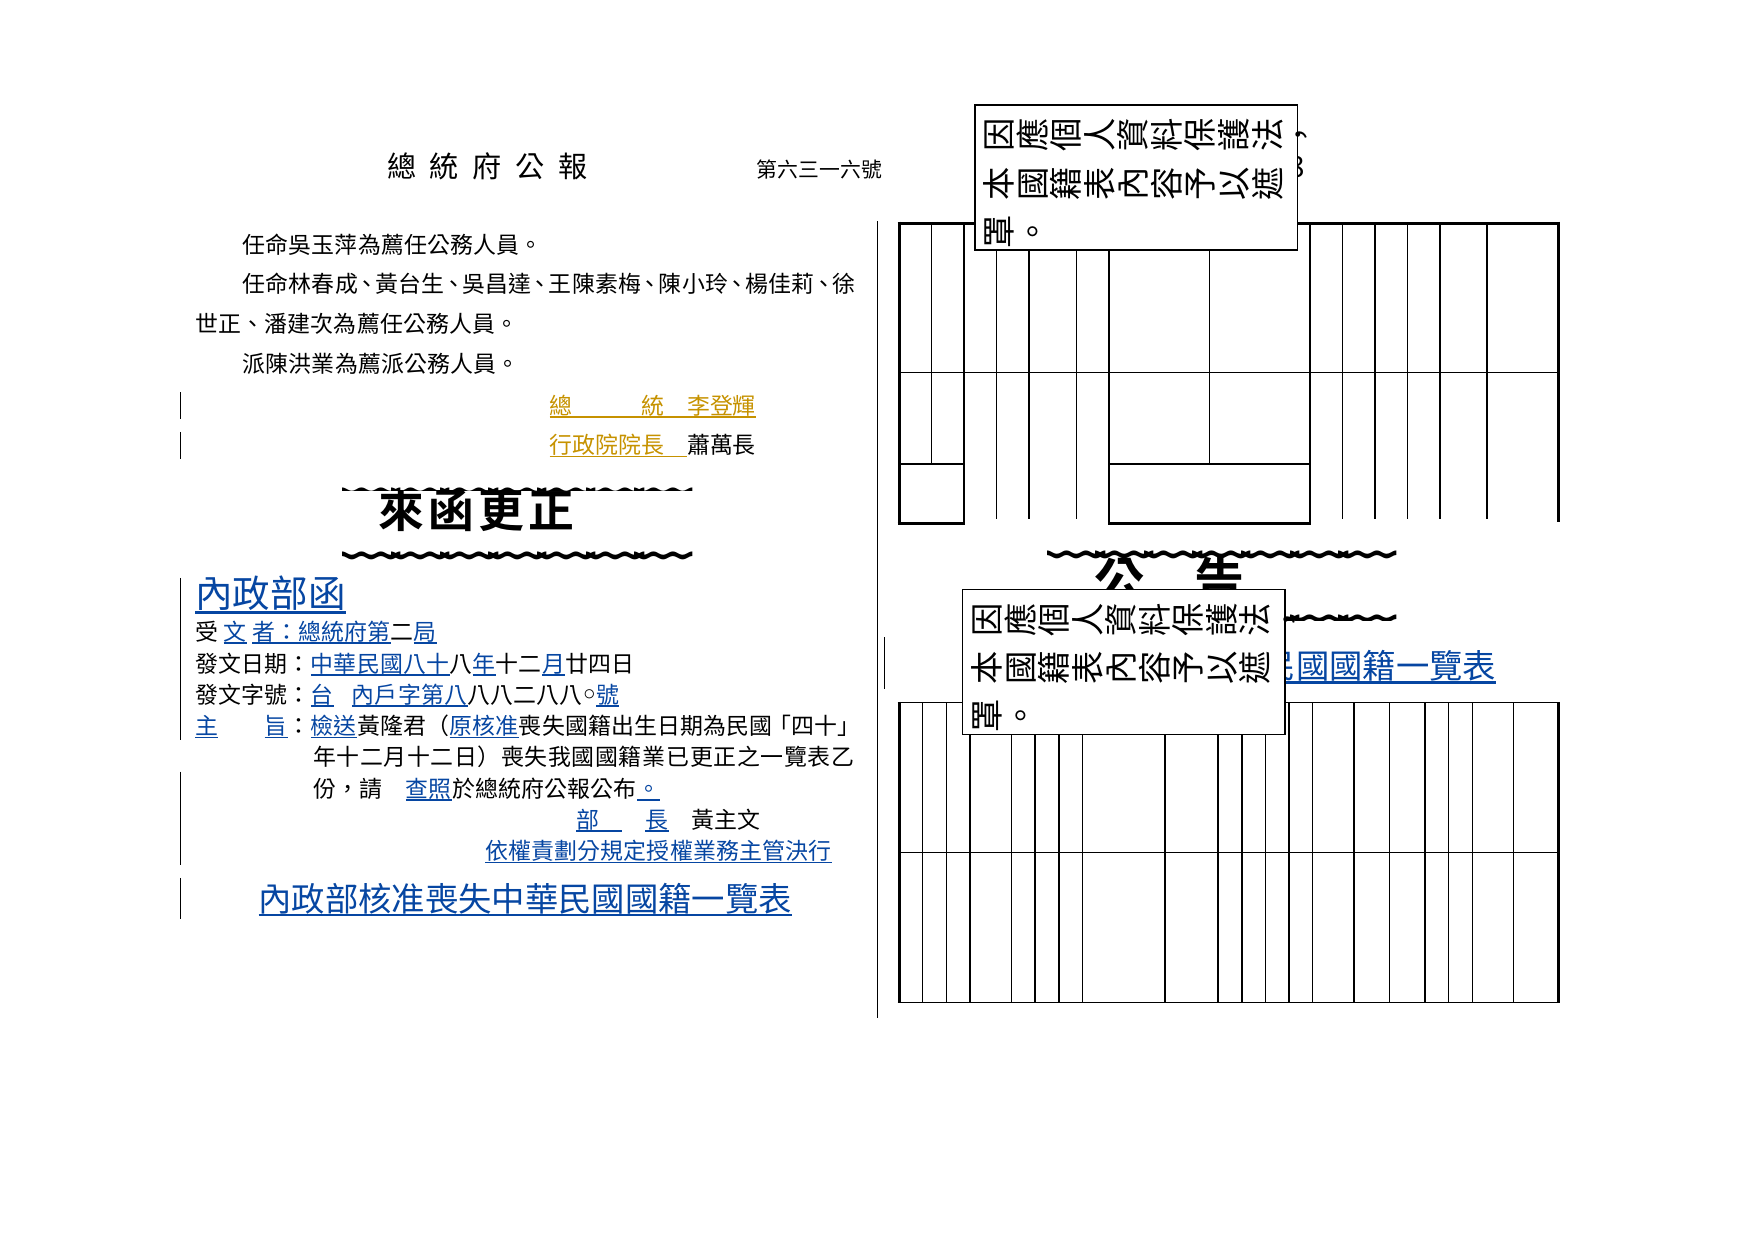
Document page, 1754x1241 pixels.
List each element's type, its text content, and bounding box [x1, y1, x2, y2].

text 派陳洪業為薦派公務人員。 [195, 340, 855, 380]
table_header [923, 703, 946, 852]
table_cell [1449, 853, 1472, 1002]
table_cell [1110, 373, 1209, 463]
text 內政部核准取得中華民國國籍一覽表 [1334, 654, 1357, 677]
table_cell [1060, 853, 1082, 1002]
text 總 統 李登輝 [195, 392, 855, 419]
table_header [901, 703, 922, 852]
table_cell [1166, 853, 1217, 1002]
table_cell [1355, 853, 1389, 1002]
table_cell [1487, 373, 1557, 522]
text 內政部核准喪失中華民國國籍一覽表 [195, 878, 855, 919]
table_cell 來函更正 [340, 490, 852, 534]
table_cell [971, 853, 1011, 1002]
table_header [1449, 703, 1472, 852]
table_header [1290, 703, 1312, 852]
table_cell [1083, 853, 1164, 1002]
table_header [1077, 251, 1108, 372]
table_cell [947, 853, 969, 1002]
table_cell [1311, 373, 1342, 522]
text 行政院院長 蕭萬長 [195, 432, 855, 459]
table_header [1441, 225, 1486, 372]
text 發文字號：台內戶字第八八八二八八○號 [195, 678, 855, 709]
table_header [1166, 735, 1217, 852]
table_cell [932, 373, 963, 463]
table_header [1210, 225, 1309, 372]
table_cell [997, 373, 1029, 522]
text 依權責劃分規定授權業務主管決行 [195, 834, 831, 865]
table_header [1110, 251, 1209, 372]
table_cell [192, 534, 340, 578]
table_cell [1076, 373, 1108, 522]
table_header [1083, 735, 1164, 852]
table_cell [1219, 853, 1241, 1002]
table_header [1060, 735, 1082, 852]
table_cell [1390, 853, 1424, 1002]
table_cell [1440, 373, 1487, 522]
table_cell [901, 853, 922, 1002]
table_cell [1243, 853, 1265, 1002]
table_header [1266, 703, 1288, 852]
table_header [1030, 251, 1076, 372]
table_cell [896, 554, 1044, 606]
table_cell ﹏﹏﹏﹏﹏﹏﹏ [1286, 606, 1556, 625]
text 內政部核准取得中華民國國籍一覽表 [899, 637, 962, 689]
text 部 長 黃主文 [195, 803, 760, 834]
table_cell [1266, 853, 1288, 1002]
table_header [1243, 735, 1265, 852]
table_cell [192, 490, 340, 534]
table_cell [1210, 373, 1309, 463]
table_header [1012, 735, 1034, 852]
table_cell 公告 [1044, 554, 1556, 606]
table_cell [901, 465, 963, 522]
table_cell [923, 853, 946, 1002]
table_header [932, 225, 963, 372]
table_header ﹏﹏﹏﹏﹏﹏﹏ [1044, 529, 1556, 554]
table_header [1488, 225, 1557, 372]
table_cell [1029, 373, 1076, 522]
text 內政部核准取得中華民國國籍一覽表 [1301, 654, 1324, 677]
table_cell [1426, 853, 1448, 1002]
table_cell [1407, 373, 1440, 522]
table_cell [1342, 373, 1375, 522]
table_header [1390, 703, 1424, 852]
table_cell [1375, 373, 1407, 522]
table_cell [965, 373, 997, 522]
table_header [1313, 703, 1353, 852]
table_header [1036, 735, 1058, 852]
table_cell [1473, 853, 1513, 1002]
table_cell [1110, 465, 1309, 522]
table_header [1408, 225, 1439, 372]
table_cell [1313, 853, 1353, 1002]
table_header ﹏﹏﹏﹏﹏﹏﹏ [340, 459, 852, 490]
table_cell [1012, 853, 1034, 1002]
table_cell [1036, 853, 1058, 1002]
table_header [997, 251, 1028, 372]
text 主 旨：檢送黃隆君（原核准喪失國籍出生日期為民國「四十」年十二月十二日）喪失我國國籍業已更正之一覽表乙份，請 查照於總統府公報公布。 [195, 709, 855, 803]
table_cell [896, 606, 962, 625]
text 任命吳玉萍為薦任公務人員。 [195, 222, 855, 261]
text 任命林春成、黃台生、吳昌達、王陳素梅、陳小玲、楊佳莉、徐世正、潘建次為薦任公務人員。 [195, 261, 855, 340]
table_header [896, 529, 1044, 554]
table_header [192, 459, 340, 490]
table_header [1426, 703, 1448, 852]
table_header [965, 225, 996, 372]
table_header [1514, 703, 1557, 852]
table_header [1473, 703, 1513, 852]
table_cell [1290, 853, 1312, 1002]
table_cell ﹏﹏﹏﹏﹏﹏﹏ [340, 534, 852, 578]
text 內政部函 [195, 578, 855, 615]
table_header [947, 703, 969, 852]
table_cell [1514, 853, 1557, 1002]
text 受 文 者：總統府第二局 [195, 615, 855, 647]
table_header [1343, 225, 1374, 372]
table_header [1376, 225, 1407, 372]
table_cell [901, 373, 931, 463]
table_header [901, 225, 931, 372]
table_header [971, 735, 1011, 852]
text 內政部核准取得中華民國國籍一覽表 [1286, 637, 1559, 689]
text 發文日期：中華民國八十八年十二月廿四日 [195, 647, 855, 678]
table_header [1219, 735, 1241, 852]
table_header [1311, 225, 1342, 372]
table_header [1355, 703, 1389, 852]
